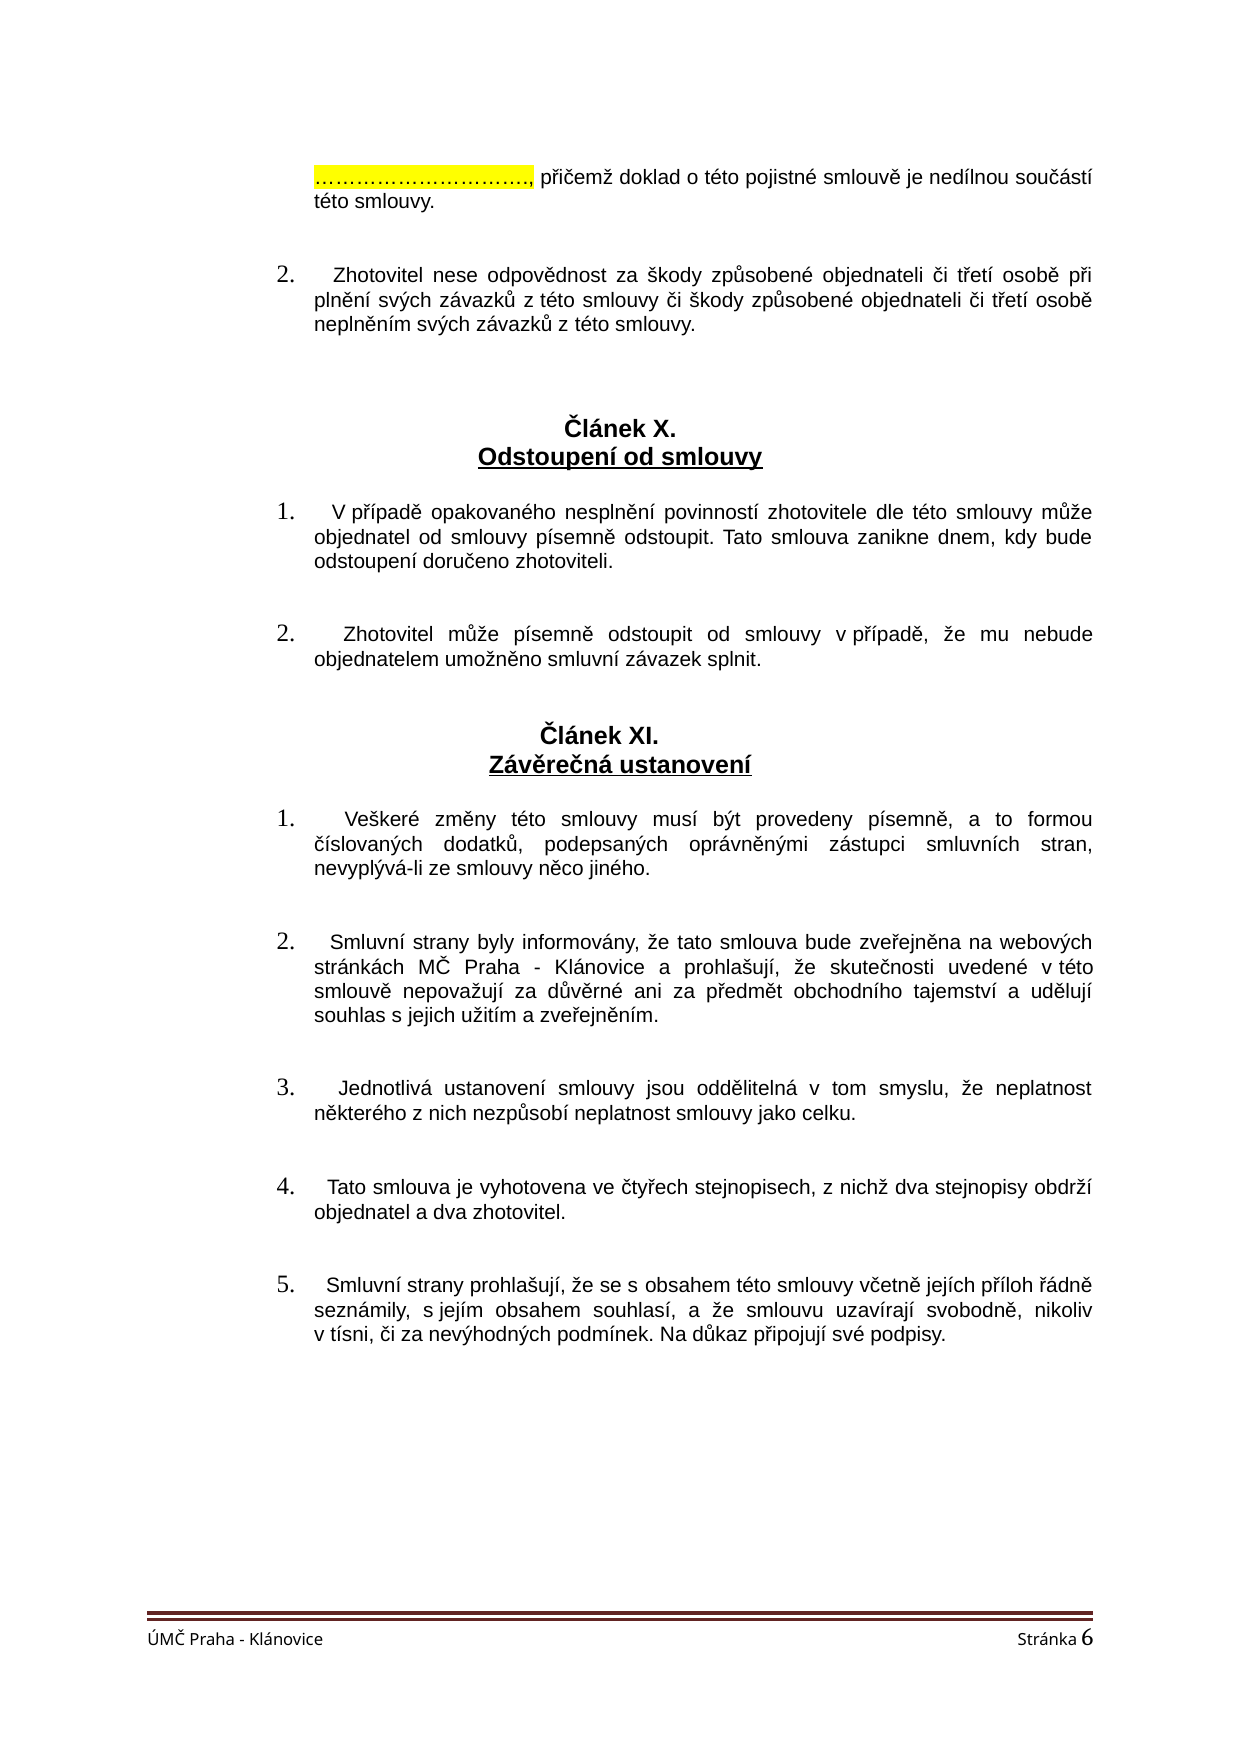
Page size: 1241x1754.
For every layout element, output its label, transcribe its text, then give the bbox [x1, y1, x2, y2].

list Zhotovitel může písemně odstoupit od smlouvy v případě, že mu nebude objednatelem umožněno smluvní závazek splnit. [276, 618, 1093, 671]
list Smluvní strany prohlašují, že se s obsahem této smlouvy včetně jejích příloh řádně seznámily, s jejím obsahem souhlasí, a že smlouvu uzavírají svobodně, nikoliv v tísni, či za nevýhodných podmínek. Na důkaz připojují své podpisy. [276, 1269, 1093, 1346]
text Článek XI. [147, 721, 1093, 749]
list Tato smlouva je vyhotovena ve čtyřech stejnopisech, z nichž dva stejnopisy obdrží objednatel a dva zhotovitel. [276, 1171, 1093, 1223]
text Odstoupení od smlouvy [147, 442, 1093, 471]
text Článek X. [147, 413, 1093, 442]
list Veškeré změny této smlouvy musí být provedeny písemně, a to formou číslovaných dodatků, podepsaných oprávněnými zástupci smluvních stran, nevyplývá-li ze smlouvy něco jiného. [276, 803, 1093, 880]
text Závěrečná ustanovení [147, 749, 1093, 778]
list Smluvní strany byly informovány, že tato smlouva bude zveřejněna na webových stránkách MČ Praha - Klánovice a prohlašují, že skutečnosti uvedené v této smlouvě nepovažují za důvěrné ani za předmět obchodního tajemství a udělují souhlas s jejich užitím a zveřejněním. [276, 926, 1093, 1026]
list Zhotovitel nese odpovědnost za škody způsobené objednateli či třetí osobě při plnění svých závazků z této smlouvy či škody způsobené objednateli či třetí osobě neplněním svých závazků z této smlouvy. [276, 259, 1093, 335]
list …………………………., přičemž doklad o této pojistné smlouvě je nedílnou součástí této smlouvy. [276, 165, 1093, 213]
list V případě opakovaného nesplnění povinností zhotovitele dle této smlouvy může objednatel od smlouvy písemně odstoupit. Tato smlouva zanikne dnem, kdy bude odstoupení doručeno zhotoviteli. [276, 496, 1093, 573]
list Jednotlivá ustanovení smlouvy jsou oddělitelná v tom smyslu, že neplatnost některého z nich nezpůsobí neplatnost smlouvy jako celku. [276, 1072, 1093, 1125]
